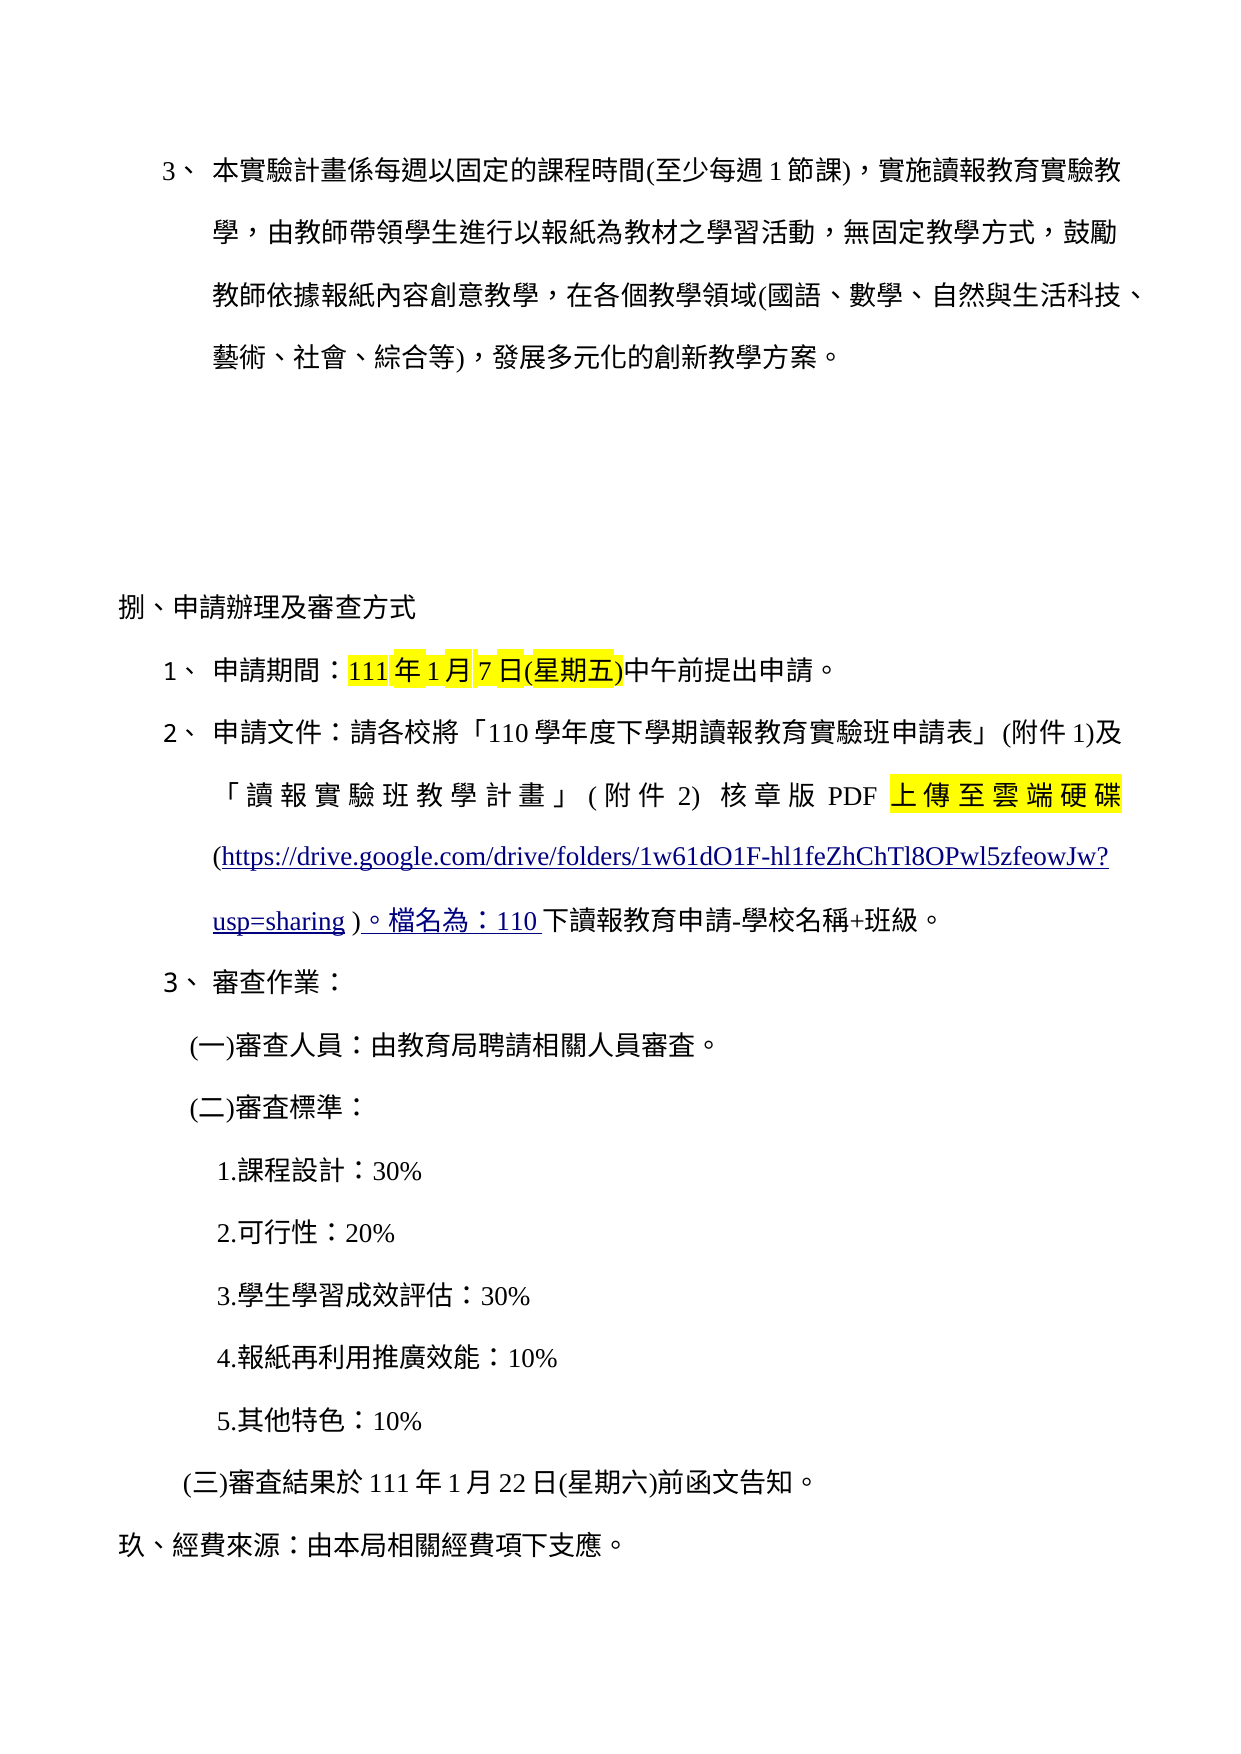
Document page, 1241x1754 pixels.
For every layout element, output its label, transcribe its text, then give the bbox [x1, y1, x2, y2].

text 5.其他特色：10% [162, 1377, 1122, 1439]
list 申請文件：請各校將「110學年度下學期讀報教育實驗班申請表」(附件1)及「讀報實驗班教學計畫」(附件2) 核章版PDF上傳至雲端硬碟(https://drive.google.com/drive/folders/1w61dO1F-hl1feZhChTl8OPwl5zfeowJw?usp=sharing )。檔名為：110下讀報教育申請-學校名稱+班級。 [162, 689, 1122, 939]
text (二)審査標準： [162, 1064, 1122, 1127]
text 捌、申請辦理及審查方式 [118, 564, 1122, 627]
list 審查作業： [162, 939, 1122, 1002]
text 2.可行性：20% [162, 1189, 1122, 1252]
text 1.課程設計：30% [162, 1127, 1122, 1189]
list 本實驗計畫係每週以固定的課程時間(至少每週1節課)，實施讀報教育實驗教學，由教師帶領學生進行以報紙為教材之學習活動，無固定教學方式，鼓勵教師依據報紙內容創意教學，在各個教學領域(國語、數學、自然與生活科技、藝術、社會、綜合等)，發展多元化的創新教學方案。 [162, 127, 1122, 377]
text 玖、經費來源：由本局相關經費項下支應。 [118, 1502, 1122, 1564]
text (三)審査結果於111年1月22日(星期六)前函文告知。 [162, 1439, 1122, 1502]
text 4.報紙再利用推廣效能：10% [162, 1314, 1122, 1377]
text (一)審查人員：由教育局聘請相關人員審査。 [162, 1002, 1122, 1064]
text 3.學生學習成效評估：30% [162, 1252, 1122, 1314]
list 申請期間：111年1月7日(星期五)中午前提出申請。 [162, 627, 1122, 689]
